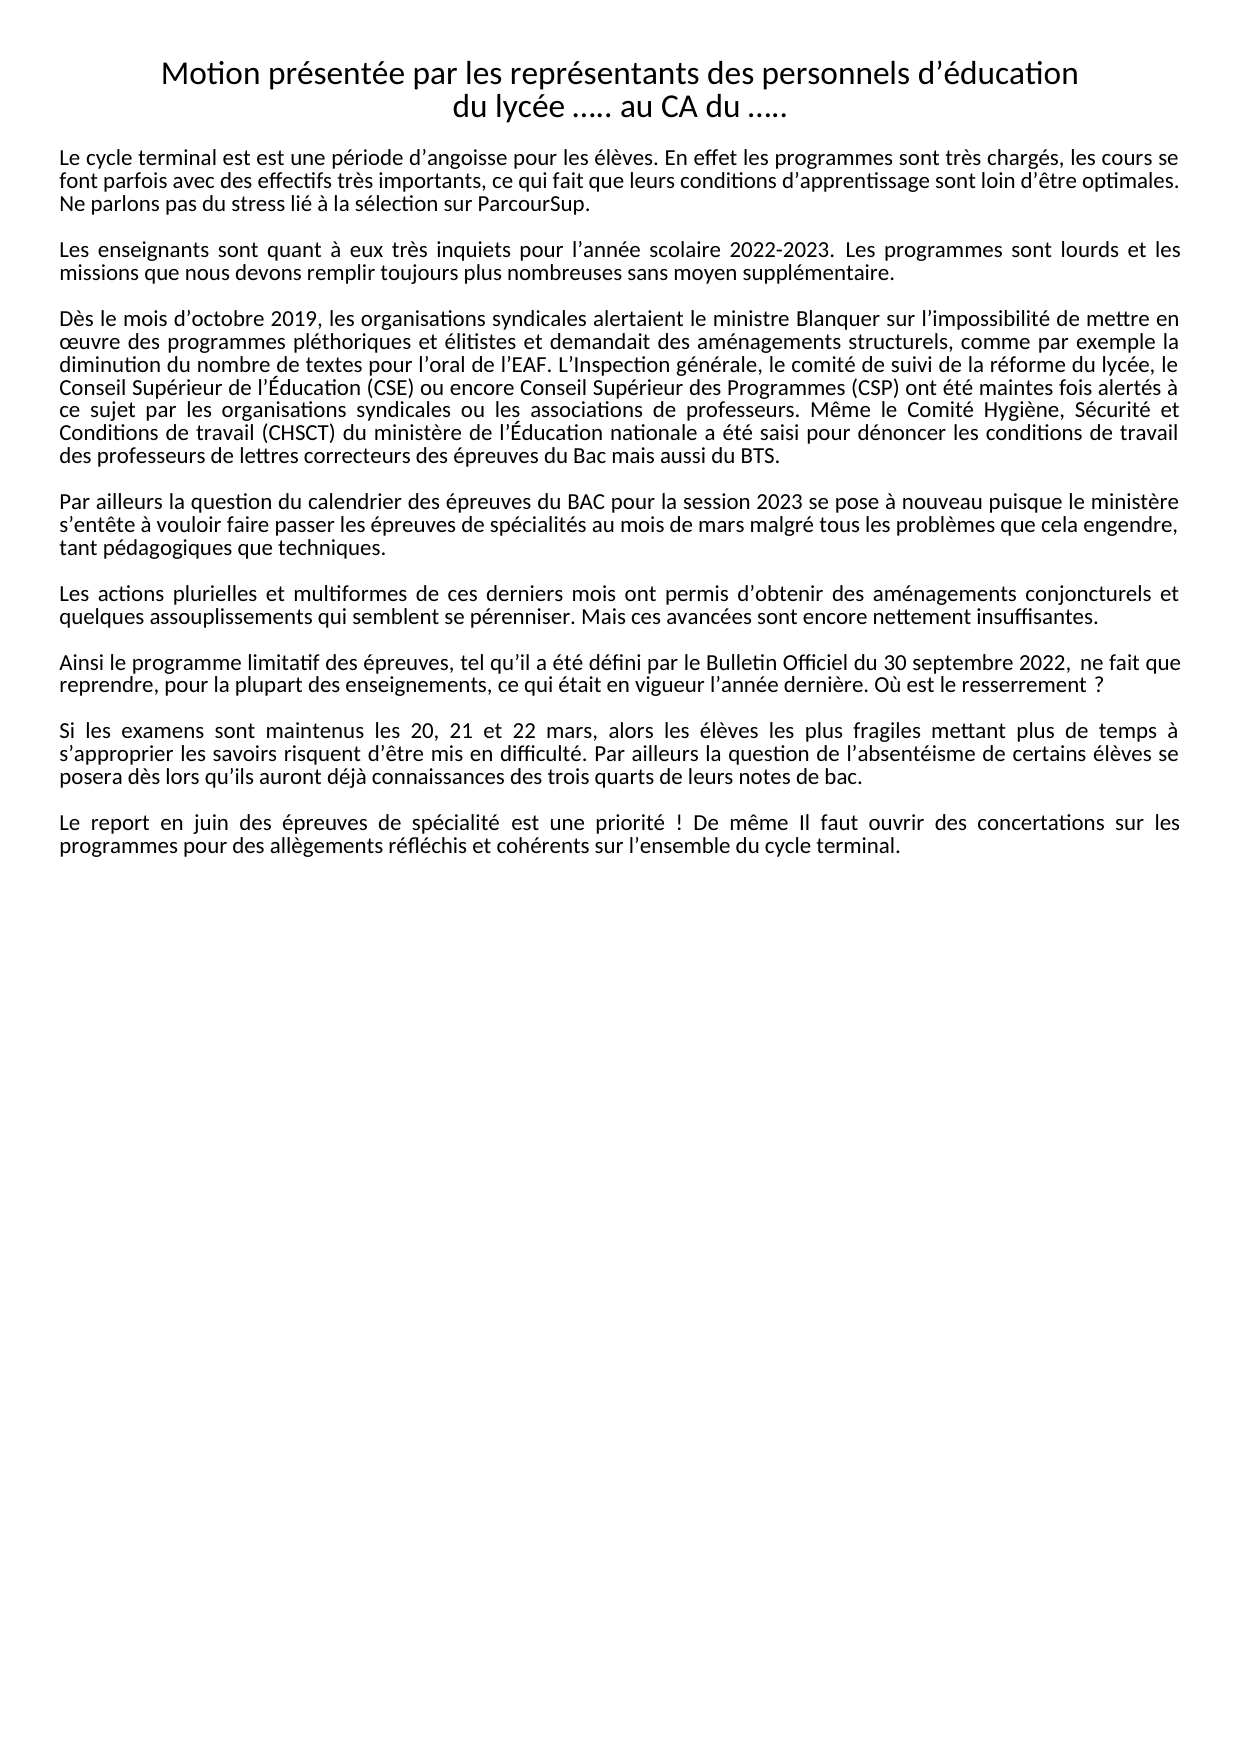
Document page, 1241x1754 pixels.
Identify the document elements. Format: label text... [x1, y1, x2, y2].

text Les enseignants sont quant à eux très inquiets pour l’année scolaire 2022-2023. Les programmes sont lourds et les missions que nous devons remplir toujours plus nombreuses sans moyen supplémentaire. [59, 240, 1181, 286]
text Motion présentée par les représentants des personnels d’éducation [59, 59, 1181, 92]
text Les actions plurielles et multiformes de ces derniers mois ont permis d’obtenir des aménagements conjoncturels et quelques assouplissements qui semblent se pérenniser. Mais ces avancées sont encore nettement insuffisantes. [59, 584, 1181, 630]
text du lycée ….. au CA du ….. [59, 92, 1181, 126]
text Dès le mois d’octobre 2019, les organisations syndicales alertaient le ministre Blanquer sur l’impossibilité de mettre en œuvre des programmes pléthoriques et élitistes et demandait des aménagements structurels, comme par exemple la diminution du nombre de textes pour l’oral de l’EAF. L’Inspection générale, le comité de suivi de la réforme du lycée, le Conseil Supérieur de l’Éducation (CSE) ou encore Conseil Supérieur des Programmes (CSP) ont été maintes fois alertés à ce sujet par les organisations syndicales ou les associations de professeurs. Même le Comité Hygiène, Sécurité et Conditions de travail (CHSCT) du ministère de l’Éducation nationale a été saisi pour dénoncer les conditions de travail des professeurs de lettres correcteurs des épreuves du Bac mais aussi du BTS. [59, 309, 1181, 469]
text Le cycle terminal est est une période d’angoisse pour les élèves. En effet les programmes sont très chargés, les cours se font parfois avec des effectifs très importants, ce qui fait que leurs conditions d’apprentissage sont loin d’être optimales. Ne parlons pas du stress lié à la sélection sur ParcourSup. [59, 149, 1181, 217]
text Ainsi le programme limitatif des épreuves, tel qu’il a été défini par le Bulletin Officiel du 30 septembre 2022, ne fait que reprendre, pour la plupart des enseignements, ce qui était en vigueur l’année dernière. Où est le resserrement ? [59, 653, 1181, 699]
text Le report en juin des épreuves de spécialité est une priorité ! De même Il faut ouvrir des concertations sur les programmes pour des allègements réfléchis et cohérents sur l’ensemble du cycle terminal. [59, 813, 1181, 859]
text Par ailleurs la question du calendrier des épreuves du BAC pour la session 2023 se pose à nouveau puisque le ministère s’entête à vouloir faire passer les épreuves de spécialités au mois de mars malgré tous les problèmes que cela engendre, tant pédagogiques que techniques. [59, 492, 1181, 561]
text Si les examens sont maintenus les 20, 21 et 22 mars, alors les élèves les plus fragiles mettant plus de temps à s’approprier les savoirs risquent d’être mis en difficulté. Par ailleurs la question de l’absentéisme de certains élèves se posera dès lors qu’ils auront déjà connaissances des trois quarts de leurs notes de bac. [59, 722, 1181, 790]
